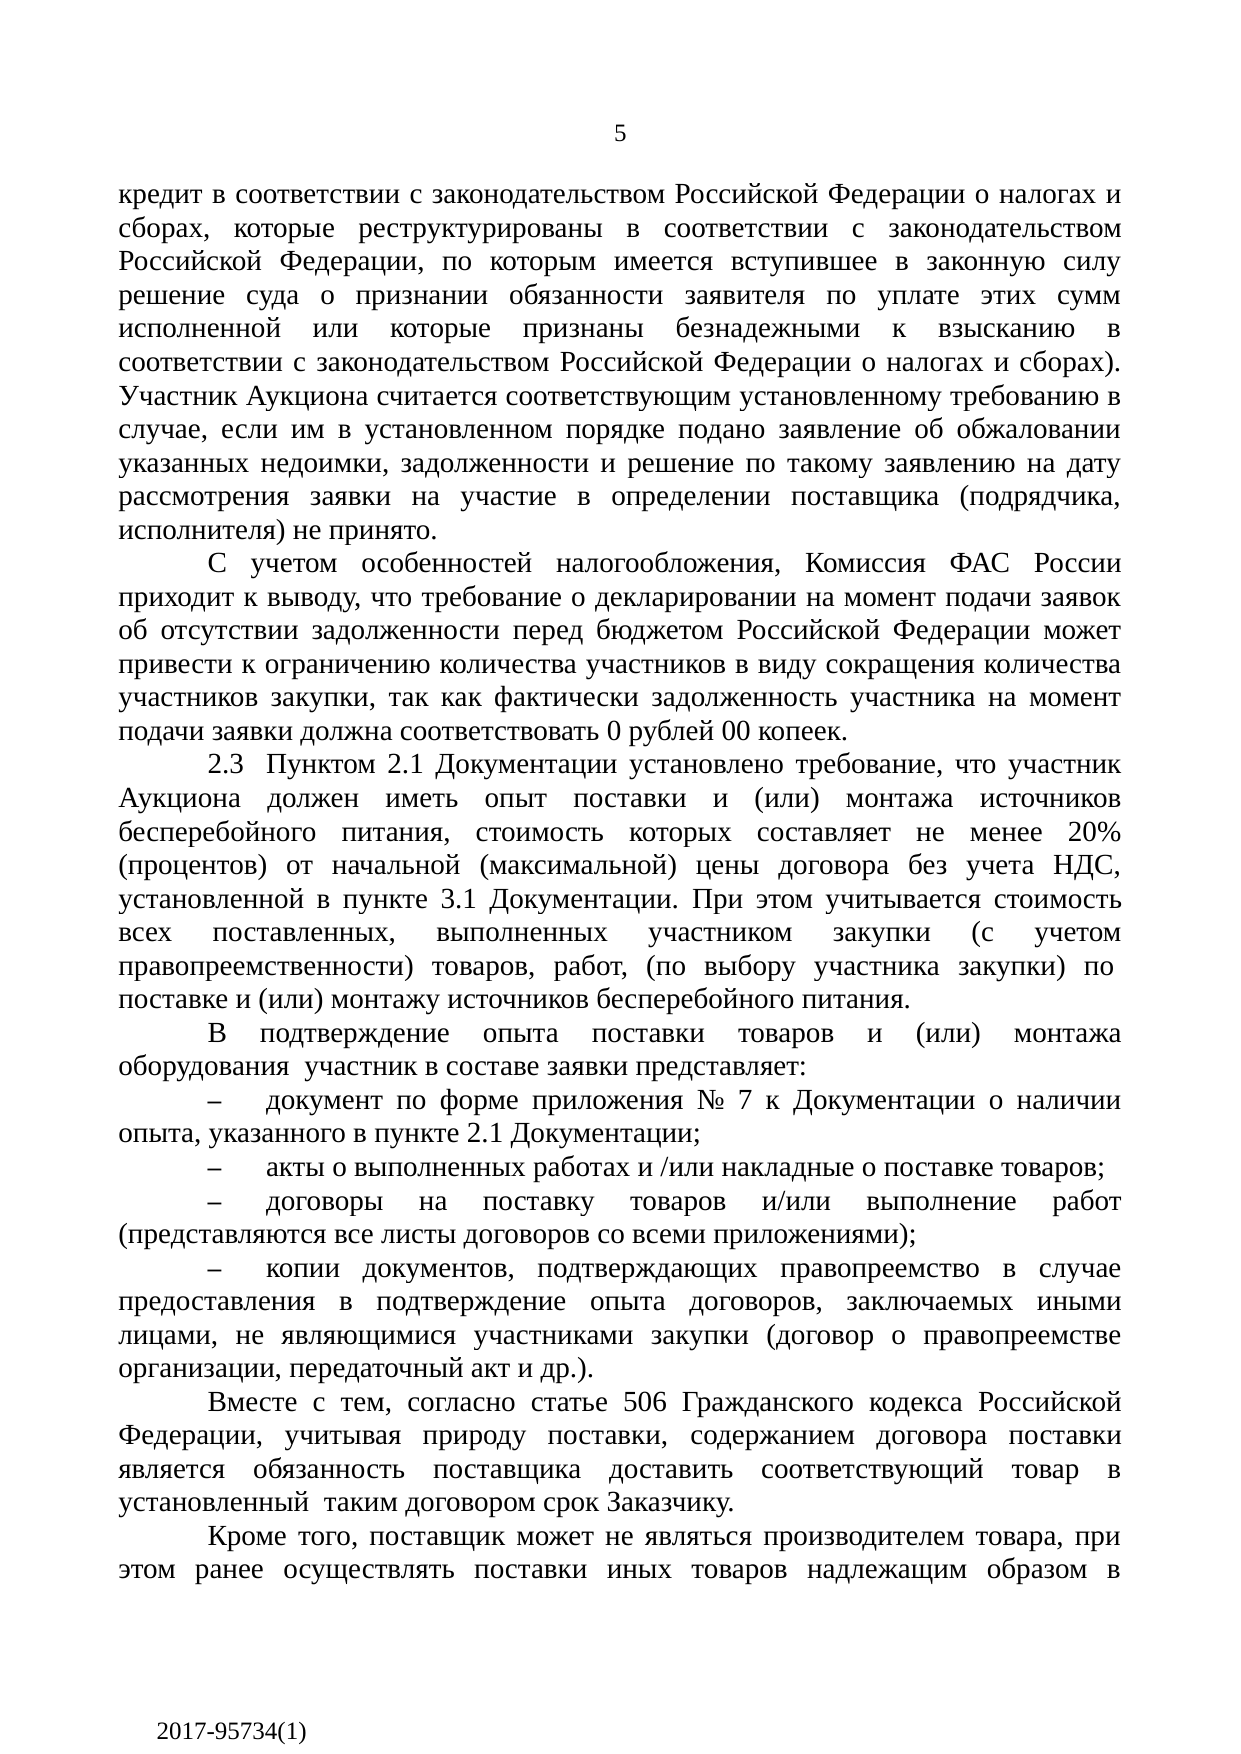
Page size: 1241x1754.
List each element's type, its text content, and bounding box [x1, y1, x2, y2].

list акты о выполненных работах и /или накладные о поставке товаров; [118, 1149, 1122, 1183]
list Пунктом 2.1 Документации установлено требование, что участник Аукциона должен иметь опыт поставки и (или) монтажа источников бесперебойного питания, стоимость которых составляет не менее 20% (процентов) от начальной (максимальной) цены договора без учета НДС, установленной в пункте 3.1 Документации. При этом учитывается стоимость всех поставленных, выполненных участником закупки (с учетом правопреемственности) товаров, работ, (по выбору участника закупки) по поставке и (или) монтажу источников бесперебойного питания. [118, 747, 1122, 1015]
text В подтверждение опыта поставки товаров и (или) монтажа оборудования участник в составе заявки представляет: [118, 1015, 1122, 1082]
text С учетом особенностей налогообложения, Комиссия ФАС России приходит к выводу, что требование о декларировании на момент подачи заявок об отсутствии задолженности перед бюджетом Российской Федерации может привести к ограничению количества участников в виду сокращения количества участников закупки, так как фактически задолженность участника на момент подачи заявки должна соответствовать 0 рублей 00 копеек. [118, 545, 1122, 747]
text Кроме того, поставщик может не являться производителем товара, при этом ранее осуществлять поставки иных товаров надлежащим образом в [118, 1518, 1122, 1585]
list документ по форме приложения № 7 к Документации о наличии опыта, указанного в пункте 2.1 Документации; [118, 1082, 1122, 1149]
text Вместе с тем, согласно статье 506 Гражданского кодекса Российской Федерации, учитывая природу поставки, содержанием договора поставки является обязанность поставщика доставить соответствующий товар в установленный таким договором срок Заказчику. [118, 1384, 1122, 1518]
list договоры на поставку товаров и/или выполнение работ (представляются все листы договоров со всеми приложениями); [118, 1183, 1122, 1250]
text кредит в соответствии с законодательством Российской Федерации о налогах и сборах, которые реструктурированы в соответствии с законодательством Российской Федерации, по которым имеется вступившее в законную силу решение суда о признании обязанности заявителя по уплате этих сумм исполненной или которые признаны безнадежными к взысканию в соответствии с законодательством Российской Федерации о налогах и сборах). Участник Аукциона считается соответствующим установленному требованию в случае, если им в установленном порядке подано заявление об обжаловании указанных недоимки, задолженности и решение по такому заявлению на дату рассмотрения заявки на участие в определении поставщика (подрядчика, исполнителя) не принято. [118, 176, 1122, 545]
list копии документов, подтверждающих правопреемство в случае предоставления в подтверждение опыта договоров, заключаемых иными лицами, не являющимися участниками закупки (договор о правопреемстве организации, передаточный акт и др.). [118, 1250, 1122, 1384]
